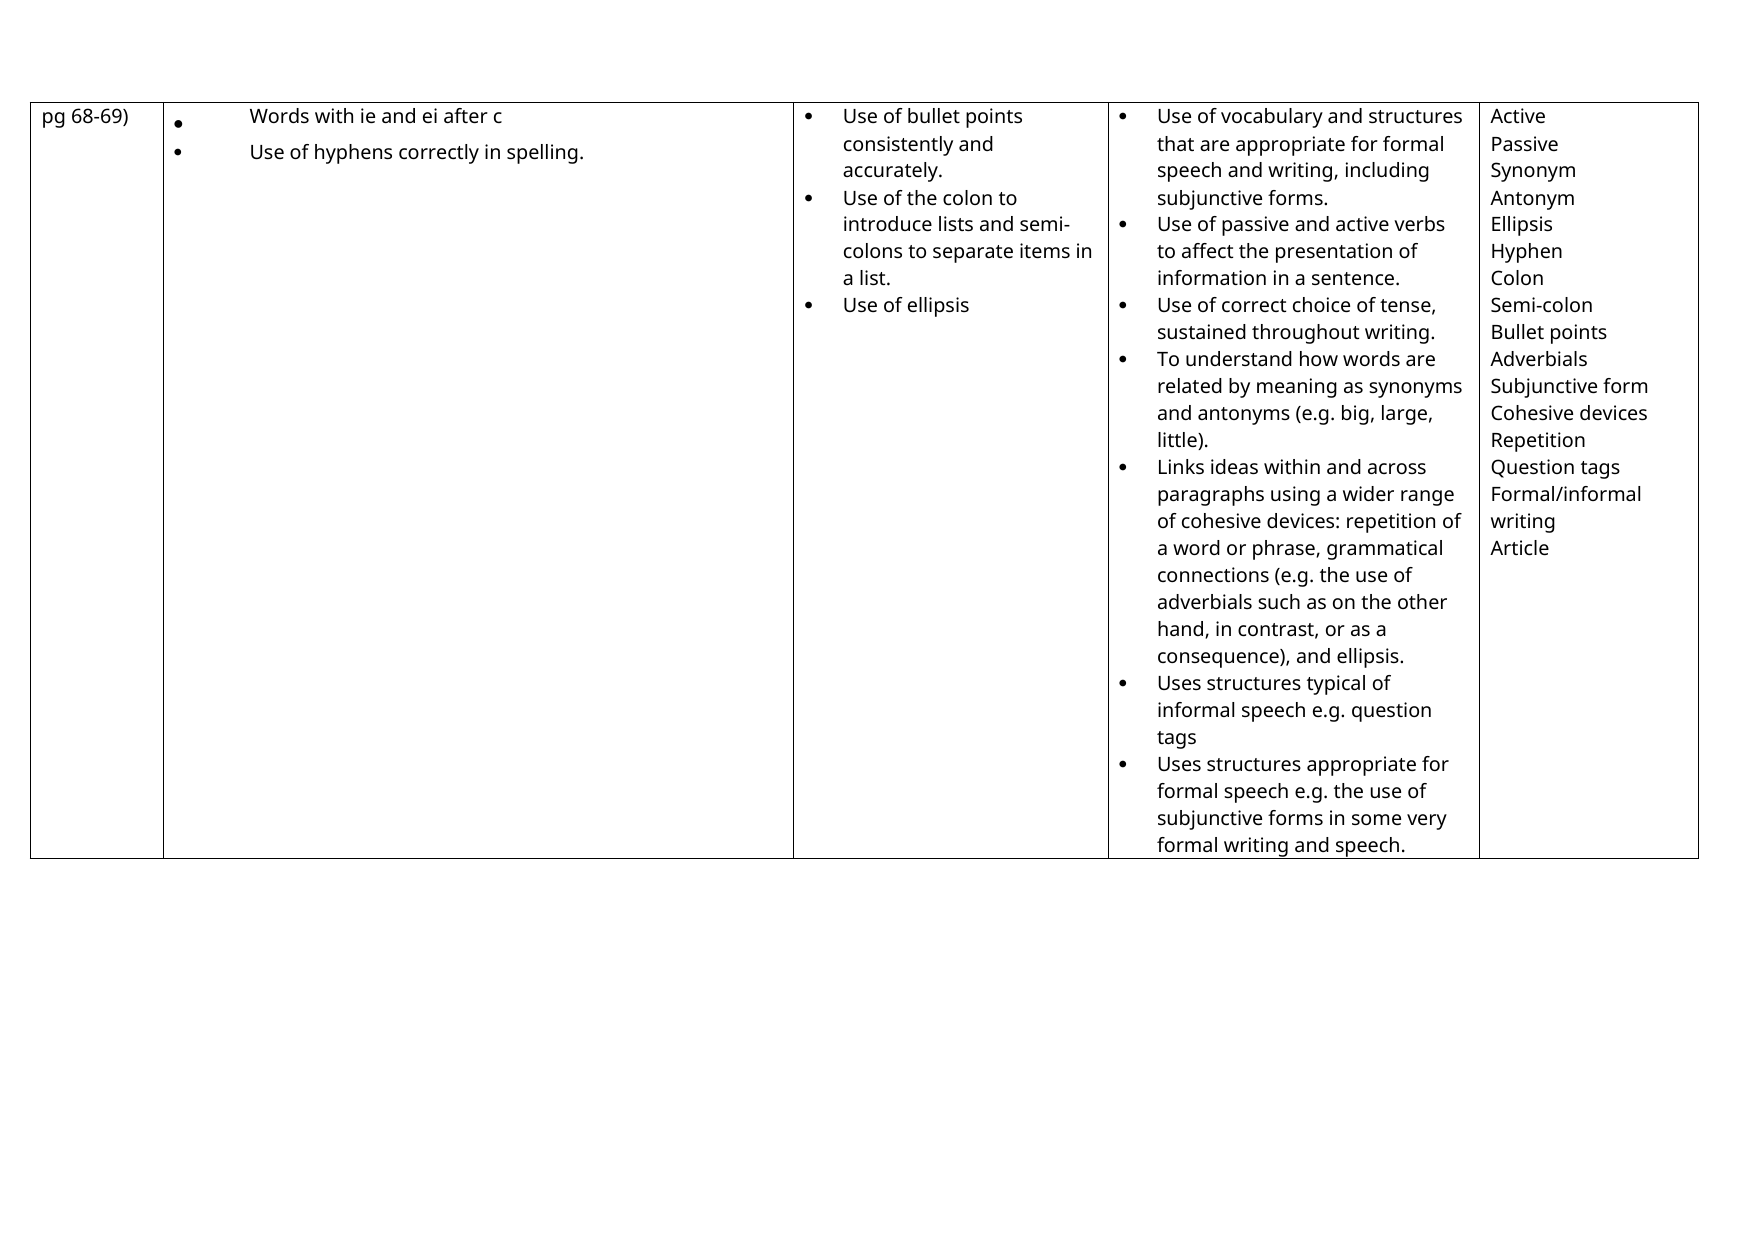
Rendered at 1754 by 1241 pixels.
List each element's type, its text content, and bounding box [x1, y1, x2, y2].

table_cell Active Passive Synonym Antonym Ellipsis Hyphen Colon Semi-colon Bullet points Adverbials Subjunctive form Cohesive devices Repetition Question tags Formal/informal writing Article [1480, 103, 1698, 858]
table_cell pg 68-69) [31, 103, 163, 858]
table_cell (See separate spelling planning for separate list of words to be taught and progression sheets/NC appendix 1 for examples) Revision of all KS2 spelling rules Words ending in cious or tious Words ending in cial/tial Words ending in –ant, –ance, –ancy,, –ent,, –ence,–ency Words ending in –ably and –ibly Words with ie and ei after c Use of hyphens correctly in spelling. [164, 103, 793, 858]
table_cell Revision of: Commas for parenthesis, to avoid ambiguity and to separate clauses. Use of brackets and dashes. Uses of hyphens to avoid ambiguity. Use of bullet points consistently and accurately. Use of the colon to introduce lists and semi-colons to separate items in a list. Use of ellipsis [794, 103, 1108, 858]
table_cell Revision of: Use of relative clauses embedded and as subordinate clauses. Use of modal verbs and modifying adverbs. Use of dialogue to advance action. Use of vocabulary and structures that are appropriate for formal speech and writing, including subjunctive forms. Use of passive and active verbs to affect the presentation of information in a sentence. Use of correct choice of tense, sustained throughout writing. To understand how words are related by meaning as synonyms and antonyms (e.g. big, large, little). Links ideas within and across paragraphs using a wider range of cohesive devices: repetition of a word or phrase, grammatical connections (e.g. the use of adverbials such as on the other hand, in contrast, or as a consequence), and ellipsis. Uses structures typical of informal speech e.g. question tags Uses structures appropriate for formal speech e.g. the use of subjunctive forms in some very formal writing and speech. [1109, 103, 1479, 858]
